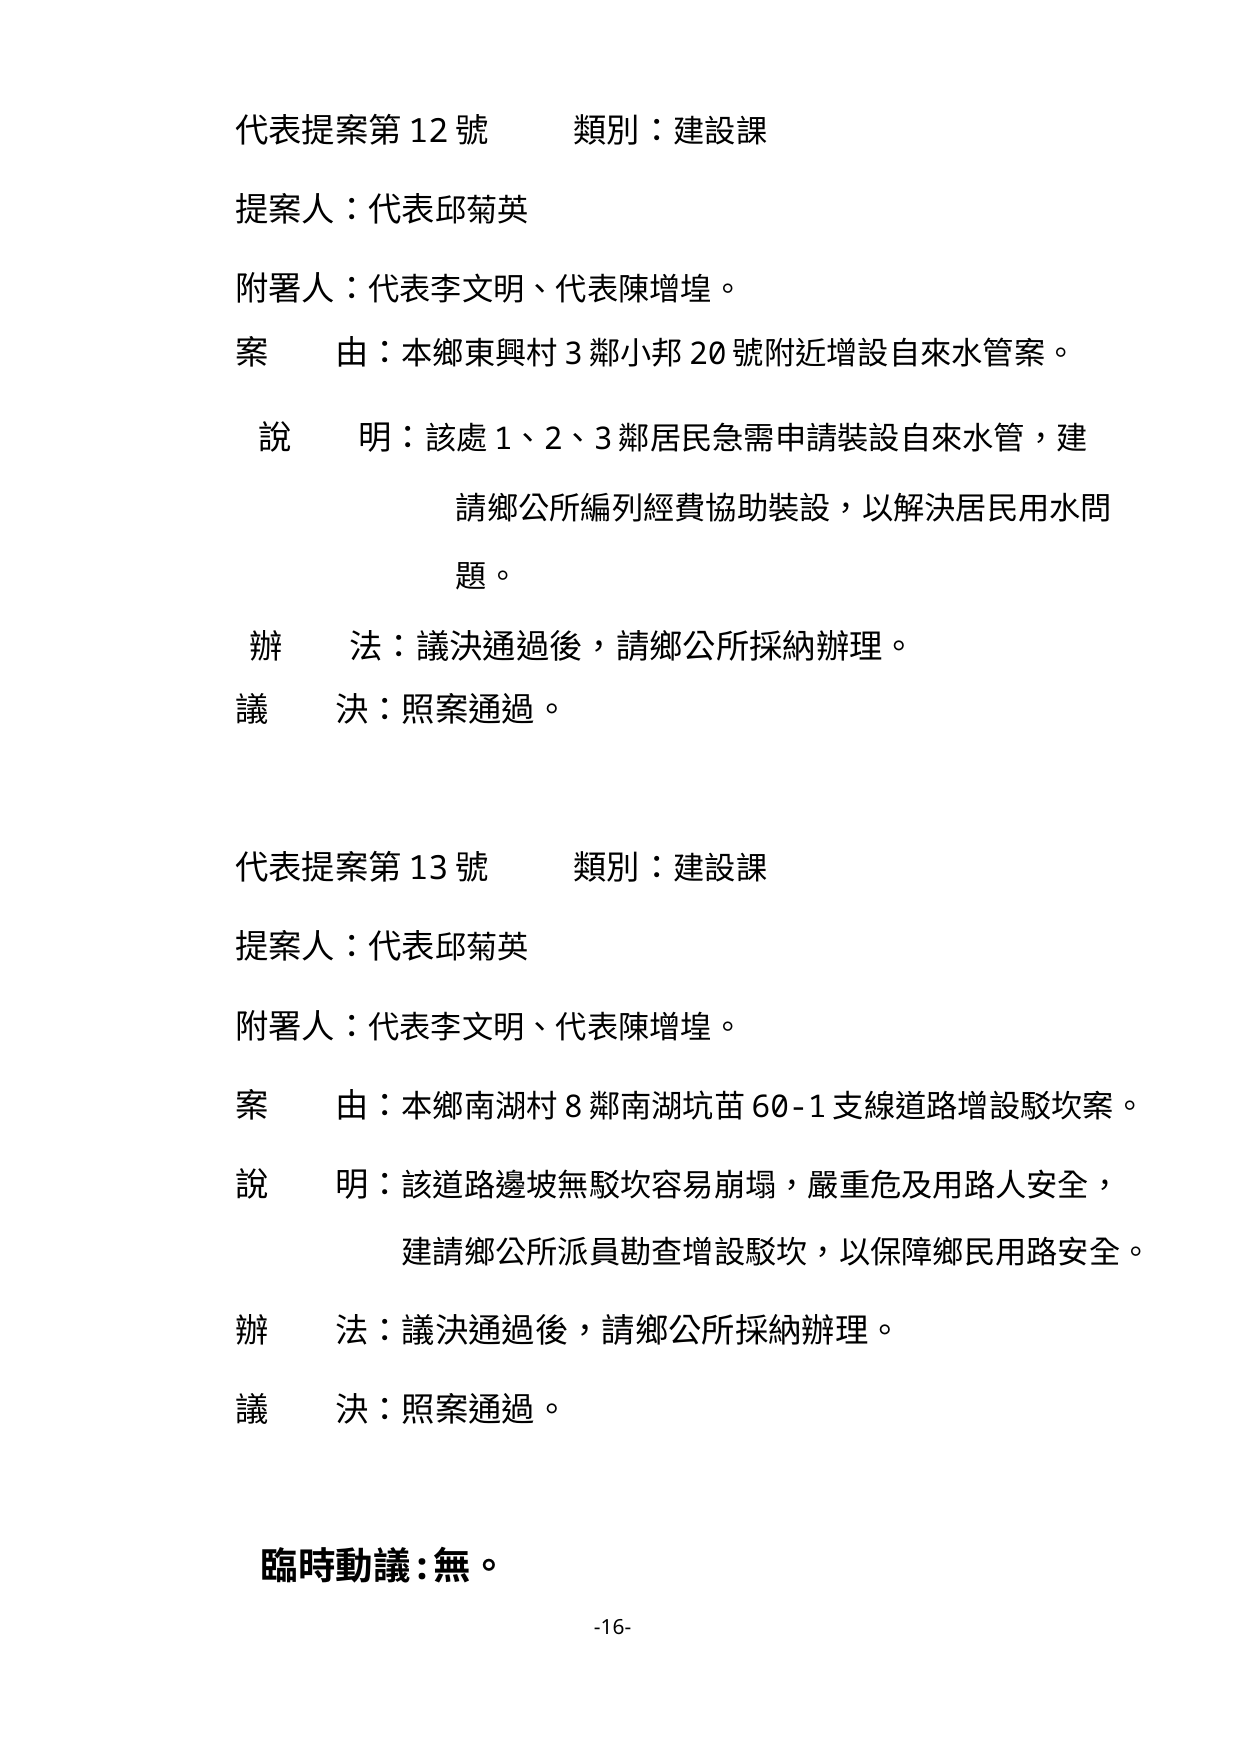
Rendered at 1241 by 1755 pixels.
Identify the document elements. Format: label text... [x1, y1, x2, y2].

text 請鄉公所編列經費協助裝設，以解決居民用水問 [118, 483, 1122, 529]
text 說 明：該處1、2、3鄰居民急需申請裝設自來水管，建 [118, 411, 1122, 459]
text 代表提案第13號 類別：建設課 [235, 826, 1122, 893]
text 題。 [118, 552, 1122, 597]
text 附署人：代表李文明、代表陳增堭。 [235, 985, 1122, 1051]
text 案 由：本鄉東興村3鄰小邦20號附近增設自來水管案。 [235, 326, 1122, 374]
text 臨時動議:無。 [118, 1526, 1122, 1593]
text 辦 法：議決通過後，請鄉公所採納辦理。 [118, 620, 1122, 668]
text 提案人：代表邱菊英 [235, 906, 1122, 972]
text 議 決：照案通過。 [235, 668, 1122, 735]
text 說 明：該道路邊坡無駁坎容易崩塌，嚴重危及用路人安全，建請鄉公所派員勘查增設駁坎，以保障鄉民用路安全。 [235, 1143, 1122, 1276]
text 案 由：本鄉南湖村8鄰南湖坑苗60-1支線道路增設駁坎案。 [235, 1064, 1122, 1131]
text 附署人：代表李文明、代表陳增堭。 [235, 247, 1122, 314]
text 議 決：照案通過。 [235, 1368, 1122, 1435]
text 提案人：代表邱菊英 [235, 168, 1122, 234]
text 代表提案第12號 類別：建設課 [235, 89, 1122, 155]
text 辦 法：議決通過後，請鄉公所採納辦理。 [235, 1289, 1122, 1356]
